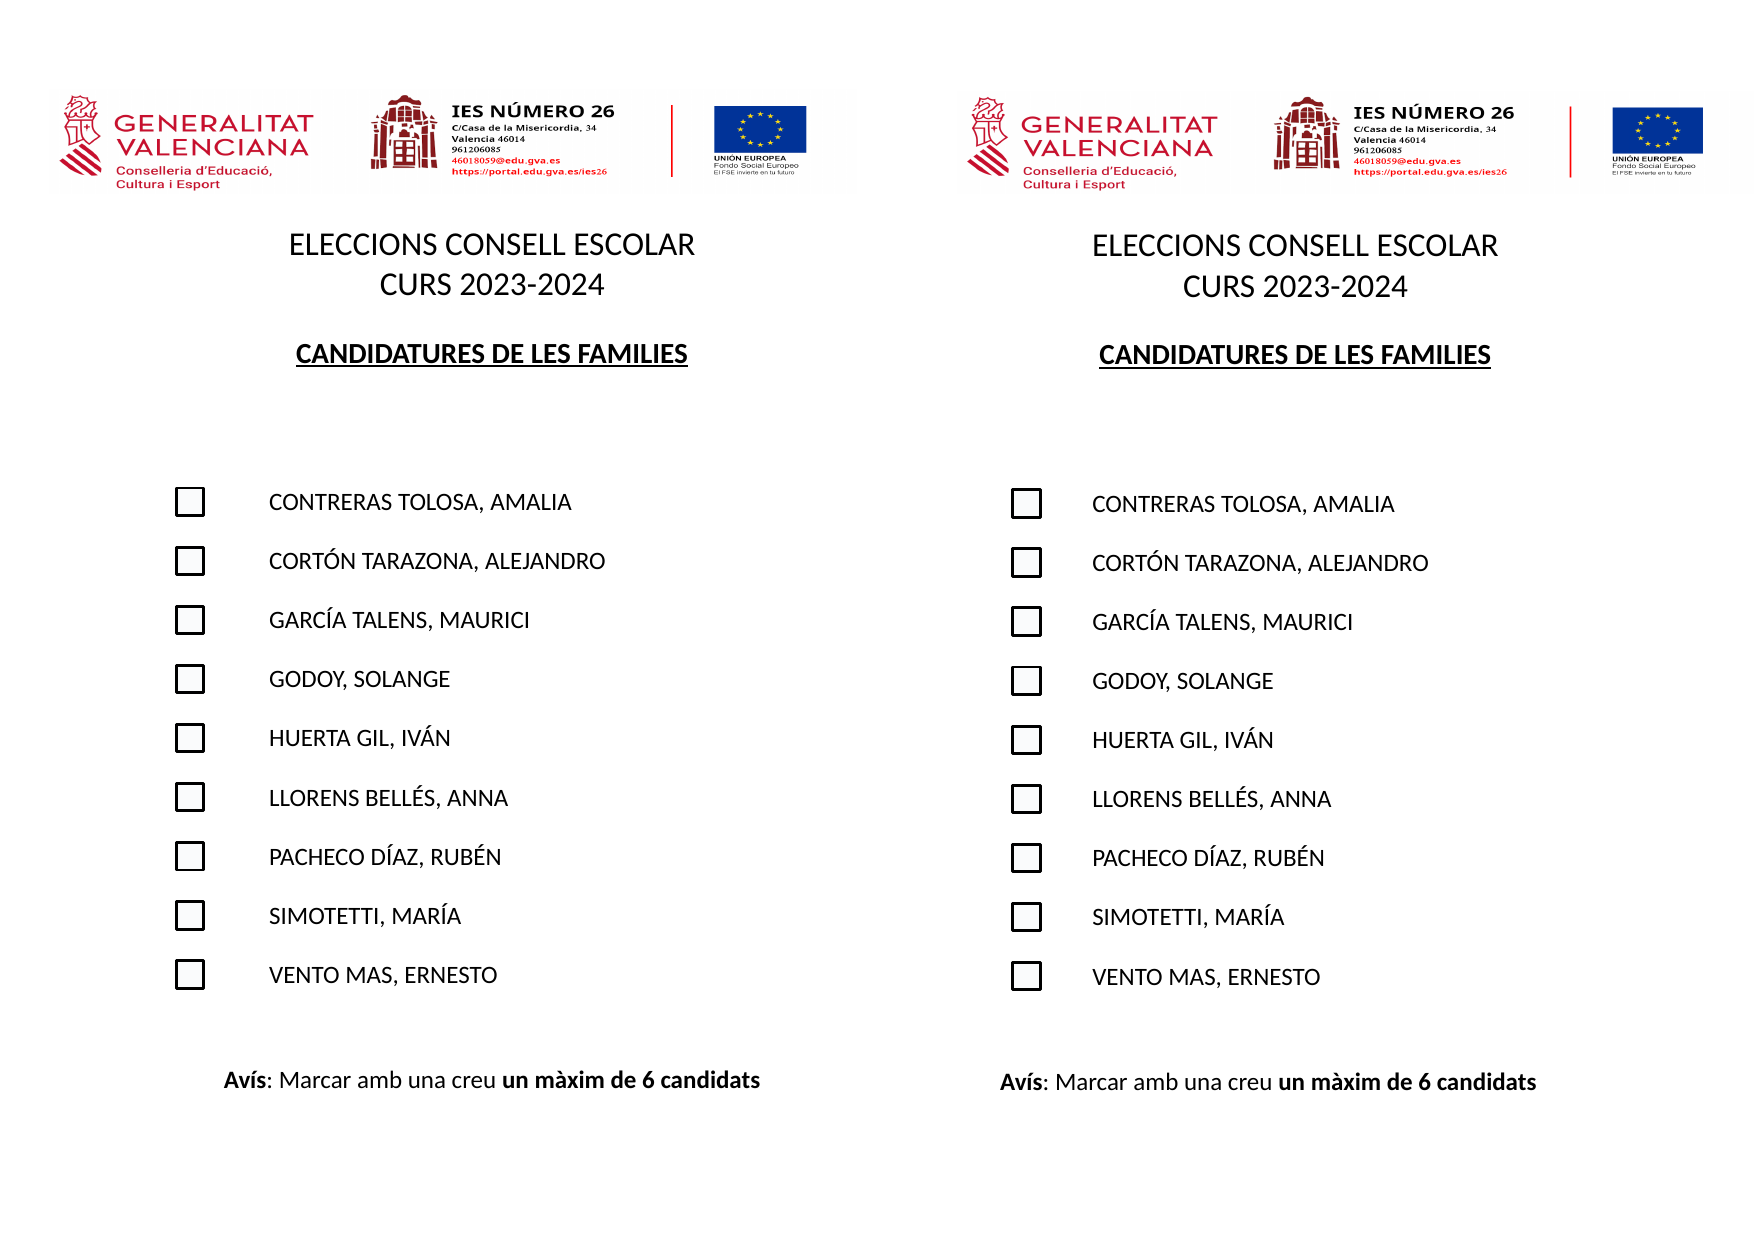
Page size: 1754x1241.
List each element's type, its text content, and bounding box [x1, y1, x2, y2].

table_cell [118, 945, 269, 1004]
table_header [118, 472, 269, 531]
table_cell PACHECO DÍAZ, RUBÉN [1092, 828, 1636, 887]
table_cell [118, 886, 269, 944]
table_cell [955, 533, 1092, 592]
table_cell GARCÍA TALENS, MAURICI [1092, 592, 1636, 651]
table_cell [955, 828, 1092, 887]
table_cell [955, 592, 1092, 651]
table_cell CORTÓN TARAZONA, ALEJANDRO [269, 531, 866, 590]
table_header CONTRERAS TOLOSA, AMALIA [1092, 474, 1636, 533]
table_cell [118, 531, 269, 590]
table_cell [955, 946, 1092, 1005]
table_cell VENTO MAS, ERNESTO [1092, 946, 1636, 1005]
text Avís: Marcar amb una creu un màxim de 6 candidats [955, 1066, 1636, 1097]
table_cell SIMOTETTI, MARÍA [1092, 887, 1636, 946]
table_cell GARCÍA TALENS, MAURICI [269, 590, 866, 649]
table_cell VENTO MAS, ERNESTO [269, 945, 866, 1004]
table_cell CORTÓN TARAZONA, ALEJANDRO [1092, 533, 1636, 592]
table_cell LLORENS BELLÉS, ANNA [269, 768, 866, 826]
table_cell GODOY, SOLANGE [269, 649, 866, 708]
table_cell [955, 769, 1092, 828]
text CANDIDATURES DE LES FAMILIES [118, 335, 866, 370]
table_cell [955, 710, 1092, 769]
table_cell [955, 651, 1092, 710]
table_cell [118, 826, 269, 886]
text Avís: Marcar amb una creu un màxim de 6 candidats [118, 1065, 866, 1095]
text CANDIDATURES DE LES FAMILIES [955, 336, 1636, 372]
table_cell HUERTA GIL, IVÁN [1092, 710, 1636, 769]
table_cell [955, 887, 1092, 946]
table_cell [118, 768, 269, 826]
text CURS 2023-2024 [118, 263, 866, 304]
picture [48, 89, 858, 194]
table_cell [118, 590, 269, 649]
table_cell [118, 649, 269, 708]
text CURS 2023-2024 [955, 265, 1636, 306]
table_cell SIMOTETTI, MARÍA [269, 886, 866, 944]
picture [956, 91, 1754, 194]
table_cell GODOY, SOLANGE [1092, 651, 1636, 710]
table_cell LLORENS BELLÉS, ANNA [1092, 769, 1636, 828]
table_header CONTRERAS TOLOSA, AMALIA [269, 472, 866, 531]
text ELECCIONS CONSELL ESCOLAR [955, 224, 1636, 265]
table_header [955, 474, 1092, 533]
table_cell PACHECO DÍAZ, RUBÉN [269, 826, 866, 886]
table_cell HUERTA GIL, IVÁN [269, 708, 866, 767]
text ELECCIONS CONSELL ESCOLAR [118, 223, 866, 263]
table_cell [118, 708, 269, 767]
